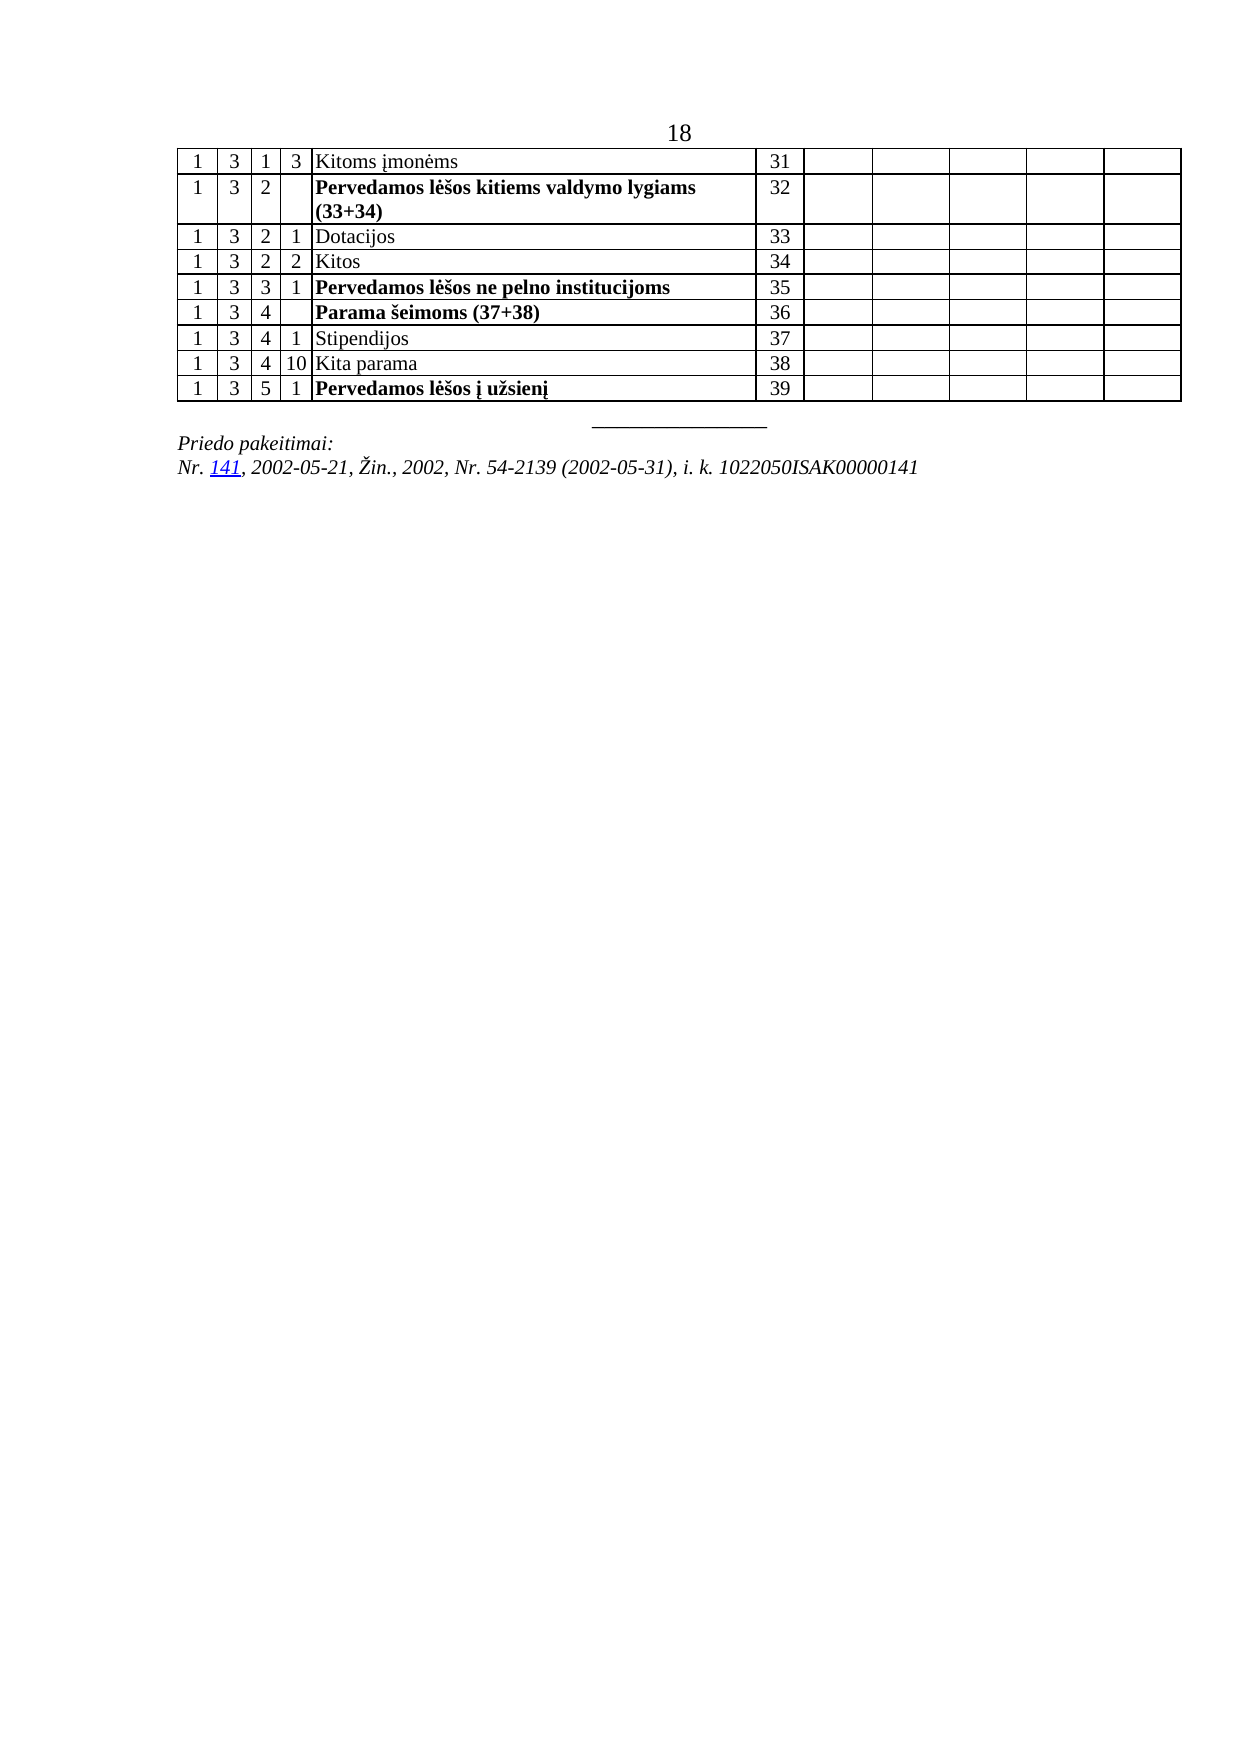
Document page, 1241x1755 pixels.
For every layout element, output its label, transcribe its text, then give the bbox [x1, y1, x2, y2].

table_cell 2 [252, 175, 280, 223]
table_cell Kita parama [313, 351, 755, 374]
table_cell 1 [178, 275, 217, 299]
table_cell Kitos [313, 250, 755, 273]
table_cell 3 [218, 175, 251, 223]
table_cell [805, 275, 872, 299]
table_cell 31 [757, 149, 803, 173]
table_cell [873, 149, 949, 173]
table_cell [1027, 275, 1103, 299]
table_cell [281, 175, 311, 223]
table_cell 3 [218, 149, 251, 173]
table_cell [805, 250, 872, 273]
table_cell Pervedamos lėšos ne pelno institucijoms [313, 275, 755, 299]
table_cell 3 [218, 250, 251, 273]
table_cell 1 [178, 250, 217, 273]
table_cell [1105, 376, 1180, 400]
table_cell [873, 225, 949, 248]
table_cell [1027, 175, 1103, 223]
table_cell 39 [757, 376, 803, 400]
table_cell [950, 376, 1026, 400]
table_cell 1 [178, 376, 217, 400]
table_cell [873, 300, 949, 324]
table_cell 1 [252, 149, 280, 173]
table_cell [873, 351, 949, 374]
table_cell 2 [281, 250, 311, 273]
table_cell [1027, 225, 1103, 248]
table_cell 37 [757, 326, 803, 350]
table_cell 1 [281, 225, 311, 248]
table_cell Kitoms įmonėms [313, 149, 755, 173]
table_cell [1105, 225, 1180, 248]
table_cell 36 [757, 300, 803, 324]
table_cell [1105, 250, 1180, 273]
table_cell 3 [281, 149, 311, 173]
table_cell [1105, 351, 1180, 374]
table_cell 1 [178, 300, 217, 324]
table_cell [1027, 300, 1103, 324]
table_cell 35 [757, 275, 803, 299]
table_cell Parama šeimoms (37+38) [313, 300, 755, 324]
table_cell Pervedamos lėšos kitiems valdymo lygiams (33+34) [313, 175, 755, 223]
table_cell [873, 376, 949, 400]
table_cell 3 [218, 376, 251, 400]
text Priedo pakeitimai: [177, 431, 1181, 454]
table_cell [805, 300, 872, 324]
table_cell 1 [178, 326, 217, 350]
table_cell [805, 175, 872, 223]
table_cell 4 [252, 326, 280, 350]
table_cell 1 [281, 275, 311, 299]
table_cell 2 [252, 250, 280, 273]
table_cell 4 [252, 351, 280, 374]
table_cell 1 [281, 326, 311, 350]
table_cell [805, 351, 872, 374]
table_cell 5 [252, 376, 280, 400]
table_cell Stipendijos [313, 326, 755, 350]
table_cell 1 [178, 225, 217, 248]
table_cell [950, 225, 1026, 248]
table_cell [1105, 326, 1180, 350]
table_cell 1 [178, 149, 217, 173]
text Nr. 141, 2002-05-21, Žin., 2002, Nr. 54-2139 (2002-05-31), i. k. 1022050ISAK00000141 [177, 454, 1181, 479]
table_cell [950, 300, 1026, 324]
table_cell [805, 376, 872, 400]
table_cell [950, 275, 1026, 299]
table_cell [1027, 376, 1103, 400]
table_cell [950, 250, 1026, 273]
table_cell 33 [757, 225, 803, 248]
table_cell 34 [757, 250, 803, 273]
table_cell [873, 275, 949, 299]
table_cell [1027, 326, 1103, 350]
table_cell [805, 149, 872, 173]
table_cell 3 [218, 225, 251, 248]
table_cell [1105, 300, 1180, 324]
table_cell 32 [757, 175, 803, 223]
table_cell 4 [252, 300, 280, 324]
table_cell [950, 326, 1026, 350]
table_cell 2 [252, 225, 280, 248]
table_cell 3 [218, 275, 251, 299]
table_cell [950, 351, 1026, 374]
table_cell [1105, 275, 1180, 299]
table_cell Dotacijos [313, 225, 755, 248]
table_cell 38 [757, 351, 803, 374]
table_cell 1 [178, 175, 217, 223]
table_cell [1105, 175, 1180, 223]
table_cell [805, 326, 872, 350]
table_cell [281, 300, 311, 324]
table_cell [1027, 250, 1103, 273]
table_cell [950, 149, 1026, 173]
table_cell [873, 250, 949, 273]
table_cell [1027, 351, 1103, 374]
table_cell Pervedamos lėšos į užsienį [313, 376, 755, 400]
table_cell [950, 175, 1026, 223]
table_cell 3 [218, 351, 251, 374]
table_cell 1 [178, 351, 217, 374]
table_cell [1027, 149, 1103, 173]
table_cell [873, 326, 949, 350]
table_cell [805, 225, 872, 248]
table_cell 10 [281, 351, 311, 374]
table_cell 3 [218, 326, 251, 350]
table_cell [1105, 149, 1180, 173]
text ______________ [177, 402, 1181, 431]
table_cell 3 [252, 275, 280, 299]
table_cell 3 [218, 300, 251, 324]
table_cell [873, 175, 949, 223]
table_cell 1 [281, 376, 311, 400]
